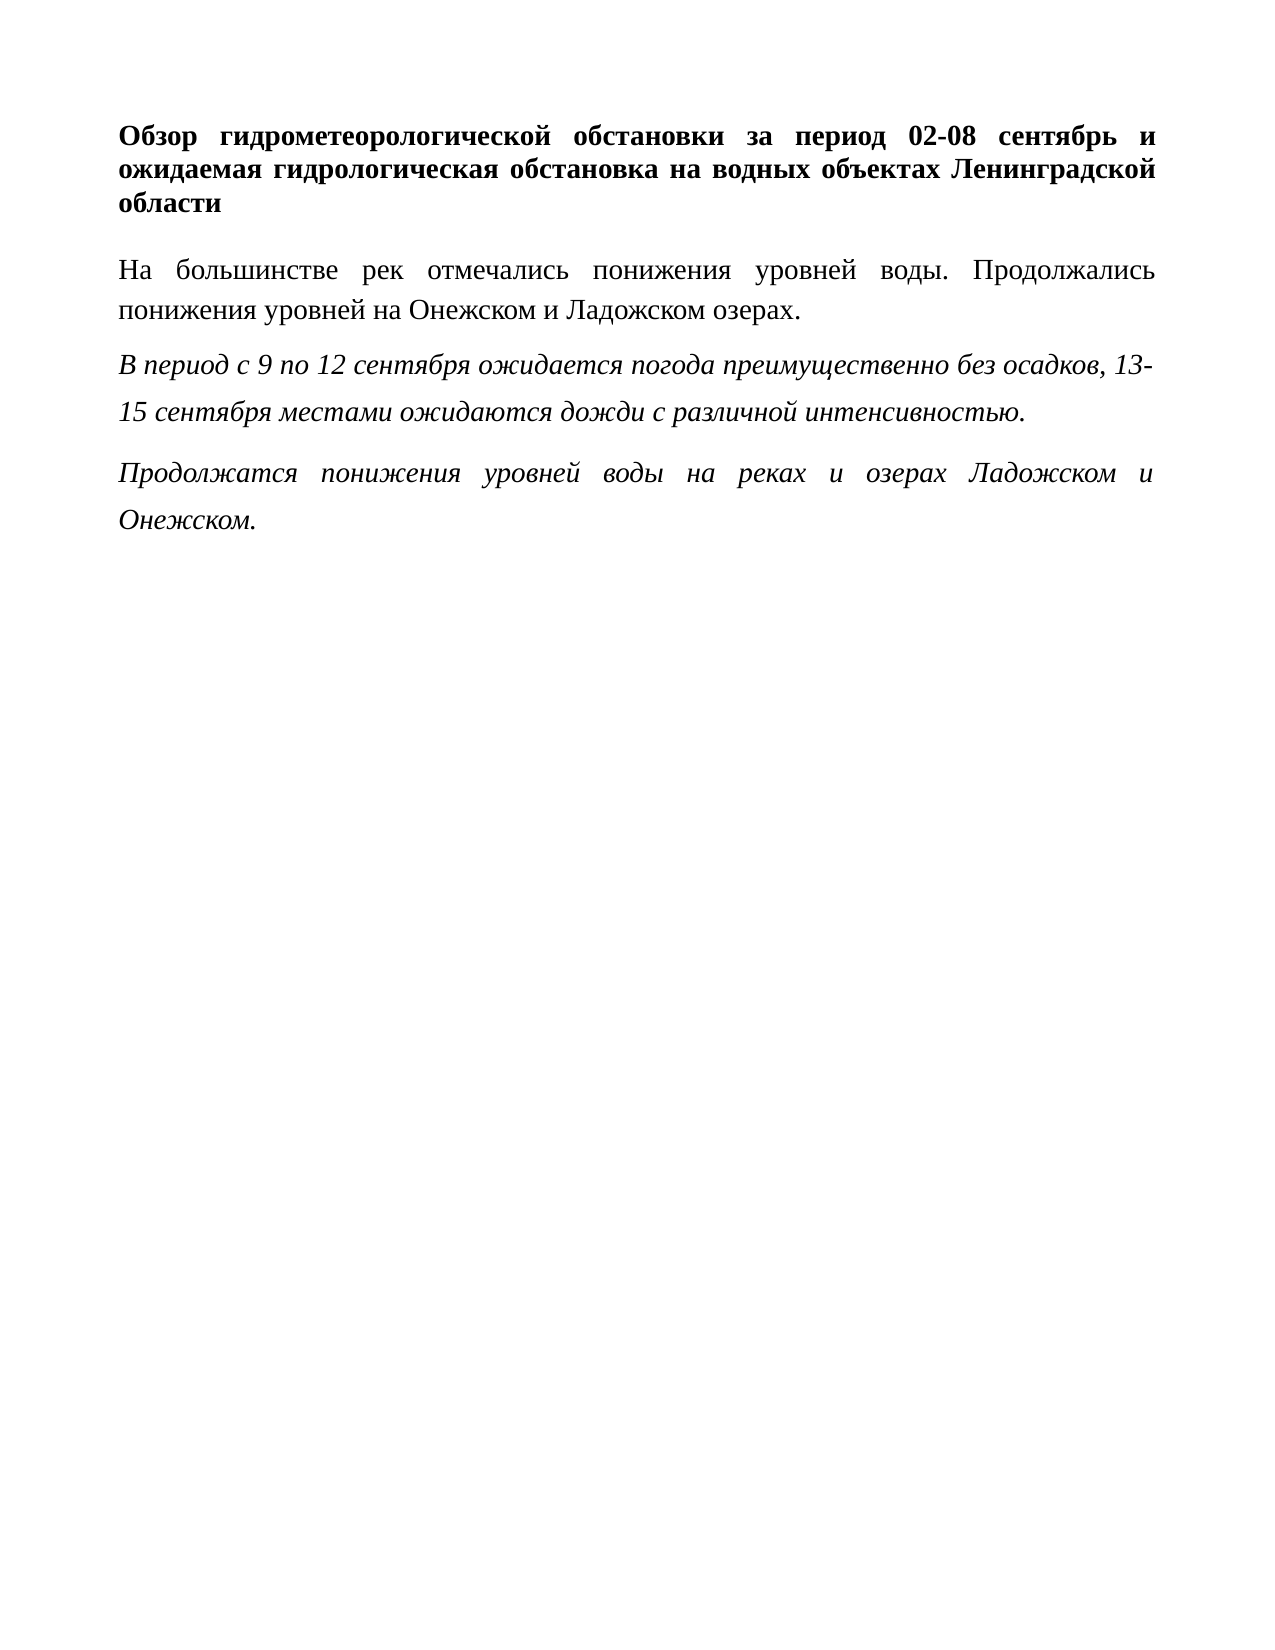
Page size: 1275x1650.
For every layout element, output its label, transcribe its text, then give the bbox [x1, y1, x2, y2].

text На большинстве рек отмечались понижения уровней воды. Продолжались понижения уровней на Онежском и Ладожском озерах. [118, 252, 1157, 326]
text Обзор гидрометеорологической обстановки за период 02-08 сентябрь и ожидаемая гидрологическая обстановка на водных объектах Ленинградской области [118, 118, 1157, 219]
text Продолжатся понижения уровней воды на реках и озерах Ладожском и Онежском. [118, 456, 1157, 536]
text В период с 9 по 12 сентября ожидается погода преимущественно без осадков, 13-15 сентября местами ожидаются дожди с различной интенсивностью. [118, 347, 1157, 428]
